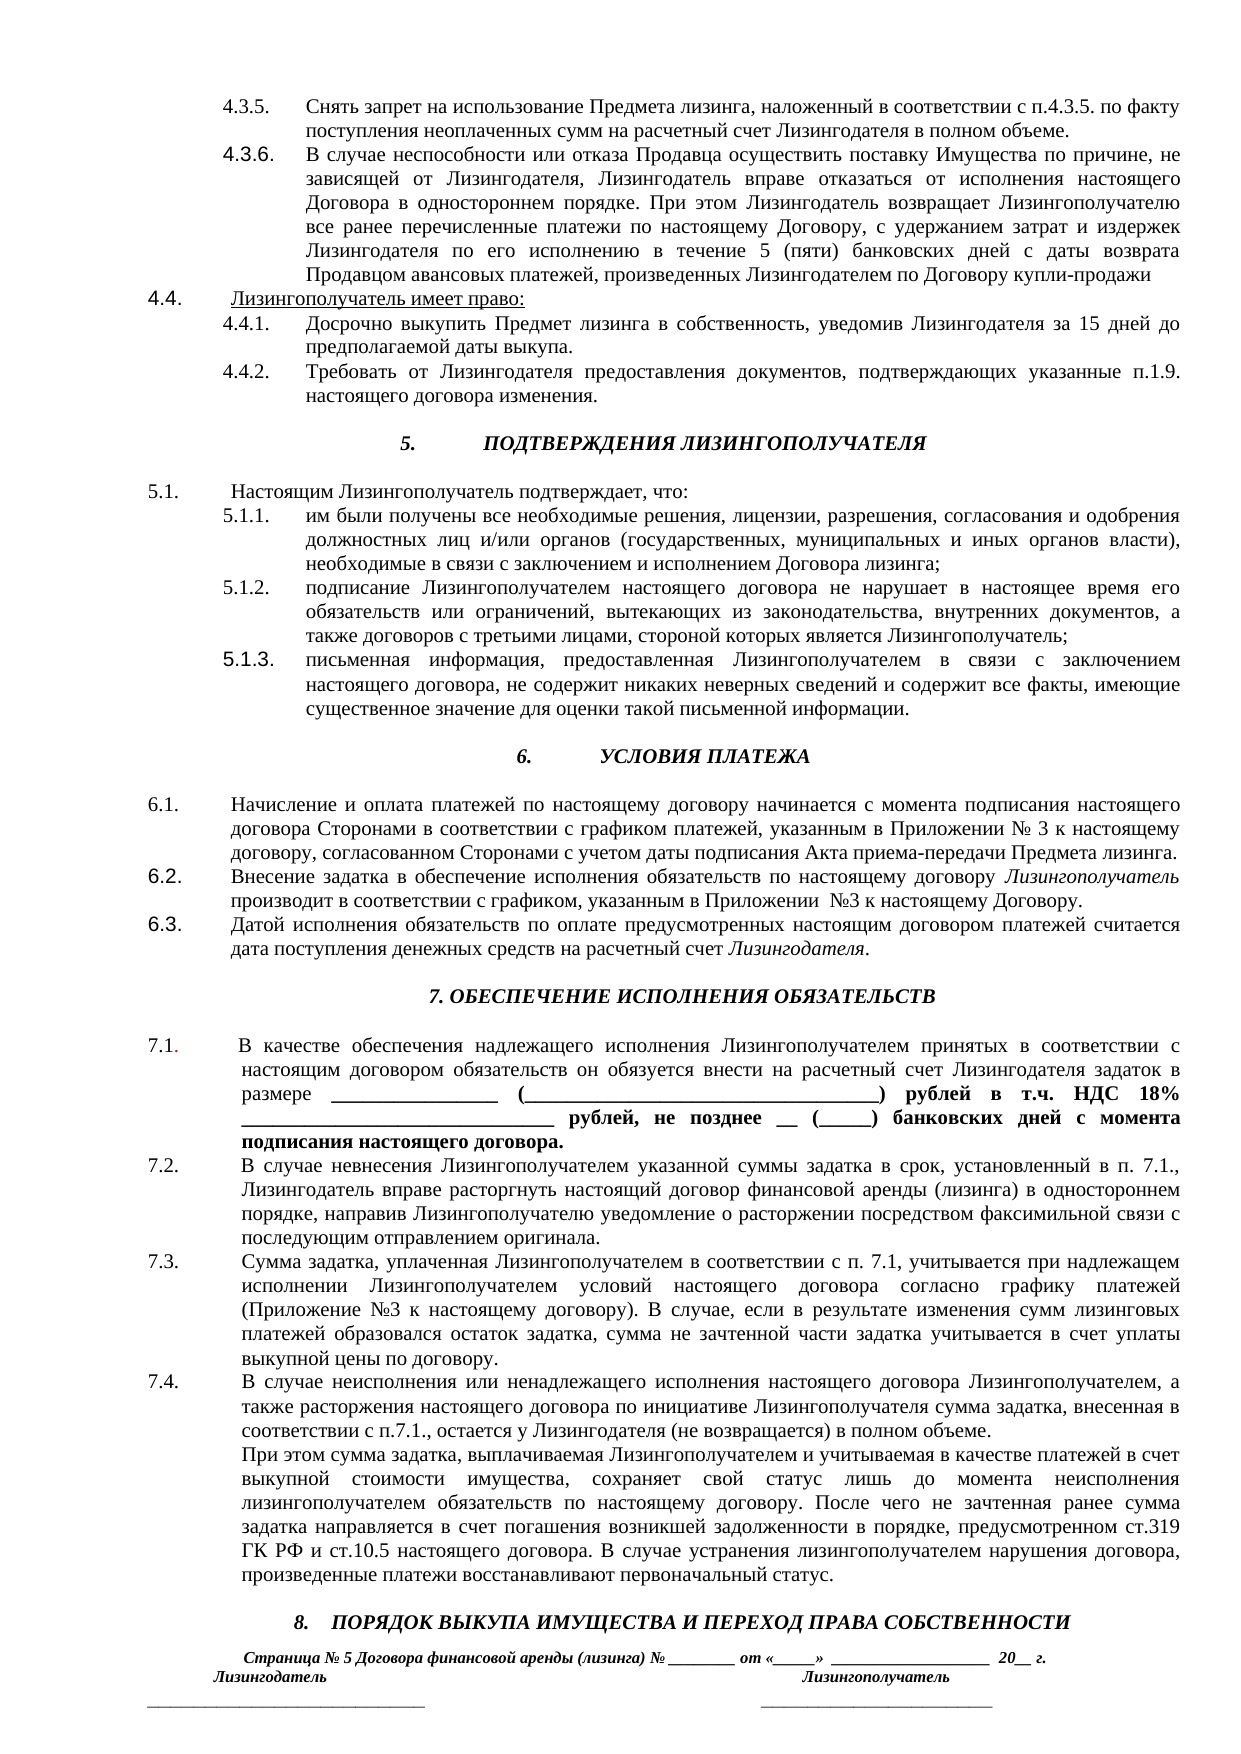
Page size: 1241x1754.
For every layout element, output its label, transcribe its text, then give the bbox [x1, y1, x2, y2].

list УСЛОВИЯ ПЛАТЕЖА [148, 744, 1181, 768]
list Досрочно выкупить Предмет лизинга в собственность, уведомив Лизингодателя за 15 дней до предполагаемой даты выкупа. [223, 310, 1181, 358]
list письменная информация, предоставленная Лизингополучателем в связи с заключением настоящего договора, не содержит никаких неверных сведений и содержит все факты, имеющие существенное значение для оценки такой письменной информации. [223, 647, 1181, 719]
list подписание Лизингополучателем настоящего договора не нарушает в настоящее время его обязательств или ограничений, вытекающих из законодательства, внутренних документов, а также договоров с третьими лицами, стороной которых является Лизингополучатель; [223, 575, 1181, 647]
list В случае неспособности или отказа Продавца осуществить поставку Имущества по причине, не зависящей от Лизингодателя, Лизингодатель вправе отказаться от исполнения настоящего Договора в одностороннем порядке. При этом Лизингодатель возвращает Лизингополучателю все ранее перечисленные платежи по настоящему Договору, с удержанием затрат и издержек Лизингодателя по его исполнению в течение 5 (пяти) банковских дней с даты возврата Продавцом авансовых платежей, произведенных Лизингодателем по Договору купли-продажи [223, 142, 1181, 286]
list Лизингополучатель имеет право: [148, 286, 1181, 310]
text 7.2. В случае невнесения Лизингополучателем указанной суммы задатка в срок, установленный в п. 7.1., Лизингодатель вправе расторгнуть настоящий договор финансовой аренды (лизинга) в одностороннем порядке, направив Лизингополучателю уведомление о расторжении посредством факсимильной связи с последующим отправлением оригинала. [148, 1153, 1181, 1249]
list им были получены все необходимые решения, лицензии, разрешения, согласования и одобрения должностных лиц и/или органов (государственных, муниципальных и иных органов власти), необходимые в связи с заключением и исполнением Договора лизинга; [223, 503, 1181, 575]
text 7.3. Сумма задатка, уплаченная Лизингополучателем в соответствии с п. 7.1, учитывается при надлежащем исполнении Лизингополучателем условий настоящего договора согласно графику платежей (Приложение №3 к настоящему договору). В случае, если в результате изменения сумм лизинговых платежей образовался остаток задатка, сумма не зачтенной части задатка учитывается в счет уплаты выкупной цены по договору. [148, 1249, 1181, 1369]
text 7.4. В случае неисполнения или ненадлежащего исполнения настоящего договора Лизингополучателем, а также расторжения настоящего договора по инициативе Лизингополучателя сумма задатка, внесенная в соответствии с п.7.1., остается у Лизингодателя (не возвращается) в полном объеме. [148, 1369, 1181, 1442]
list Настоящим Лизингополучатель подтверждает, что: [148, 479, 1181, 503]
list Внесение задатка в обеспечение исполнения обязательств по настоящему договору Лизингополучатель производит в соответствии с графиком, указанным в Приложении №3 к настоящему Договору. [148, 864, 1181, 912]
list Требовать от Лизингодателя предоставления документов, подтверждающих указанные п.1.9. настоящего договора изменения. [223, 358, 1181, 407]
list ПОДТВЕРЖДЕНИЯ ЛИЗИНГОПОЛУЧАТЕЛЯ [148, 431, 1181, 455]
text 7.1. В качестве обеспечения надлежащего исполнения Лизингополучателем принятых в соответствии с настоящим договором обязательств он обязуется внести на расчетный счет Лизингодателя задаток в размере ________________ (__________________________________) рублей в т.ч. НДС 18% ______________________________ рублей, не позднее __ (_____) банковских дней с момента подписания настоящего договора. [148, 1033, 1181, 1153]
list Датой исполнения обязательств по оплате предусмотренных настоящим договором платежей считается дата поступления денежных средств на расчетный счет Лизингодателя. [148, 912, 1181, 960]
text При этом сумма задатка, выплачиваемая Лизингополучателем и учитываемая в качестве платежей в счет выкупной стоимости имущества, сохраняет свой статус лишь до момента неисполнения лизингополучателем обязательств по настоящему договору. После чего не зачтенная ранее сумма задатка направляется в счет погашения возникшей задолженности в порядке, предусмотренном ст.319 ГК РФ и ст.10.5 настоящего договора. В случае устранения лизингополучателем нарушения договора, произведенные платежи восстанавливают первоначальный статус. [148, 1442, 1181, 1586]
list Начисление и оплата платежей по настоящему договору начинается с момента подписания настоящего договора Сторонами в соответствии с графиком платежей, указанным в Приложении № 3 к настоящему договору, согласованном Сторонами с учетом даты подписания Акта приема-передачи Предмета лизинга. [148, 792, 1181, 864]
list Снять запрет на использование Предмета лизинга, наложенный в соответствии с п.4.3.5. по факту поступления неоплаченных сумм на расчетный счет Лизингодателя в полном объеме. [223, 94, 1181, 142]
list ПОРЯДОК ВЫКУПА ИМУЩЕСТВА И ПЕРЕХОД ПРАВА СОБСТВЕННОСТИ [185, 1610, 1181, 1634]
text 7. ОБЕСПЕЧЕНИЕ ИСПОЛНЕНИЯ ОБЯЗАТЕЛЬСТВ [185, 984, 1181, 1008]
